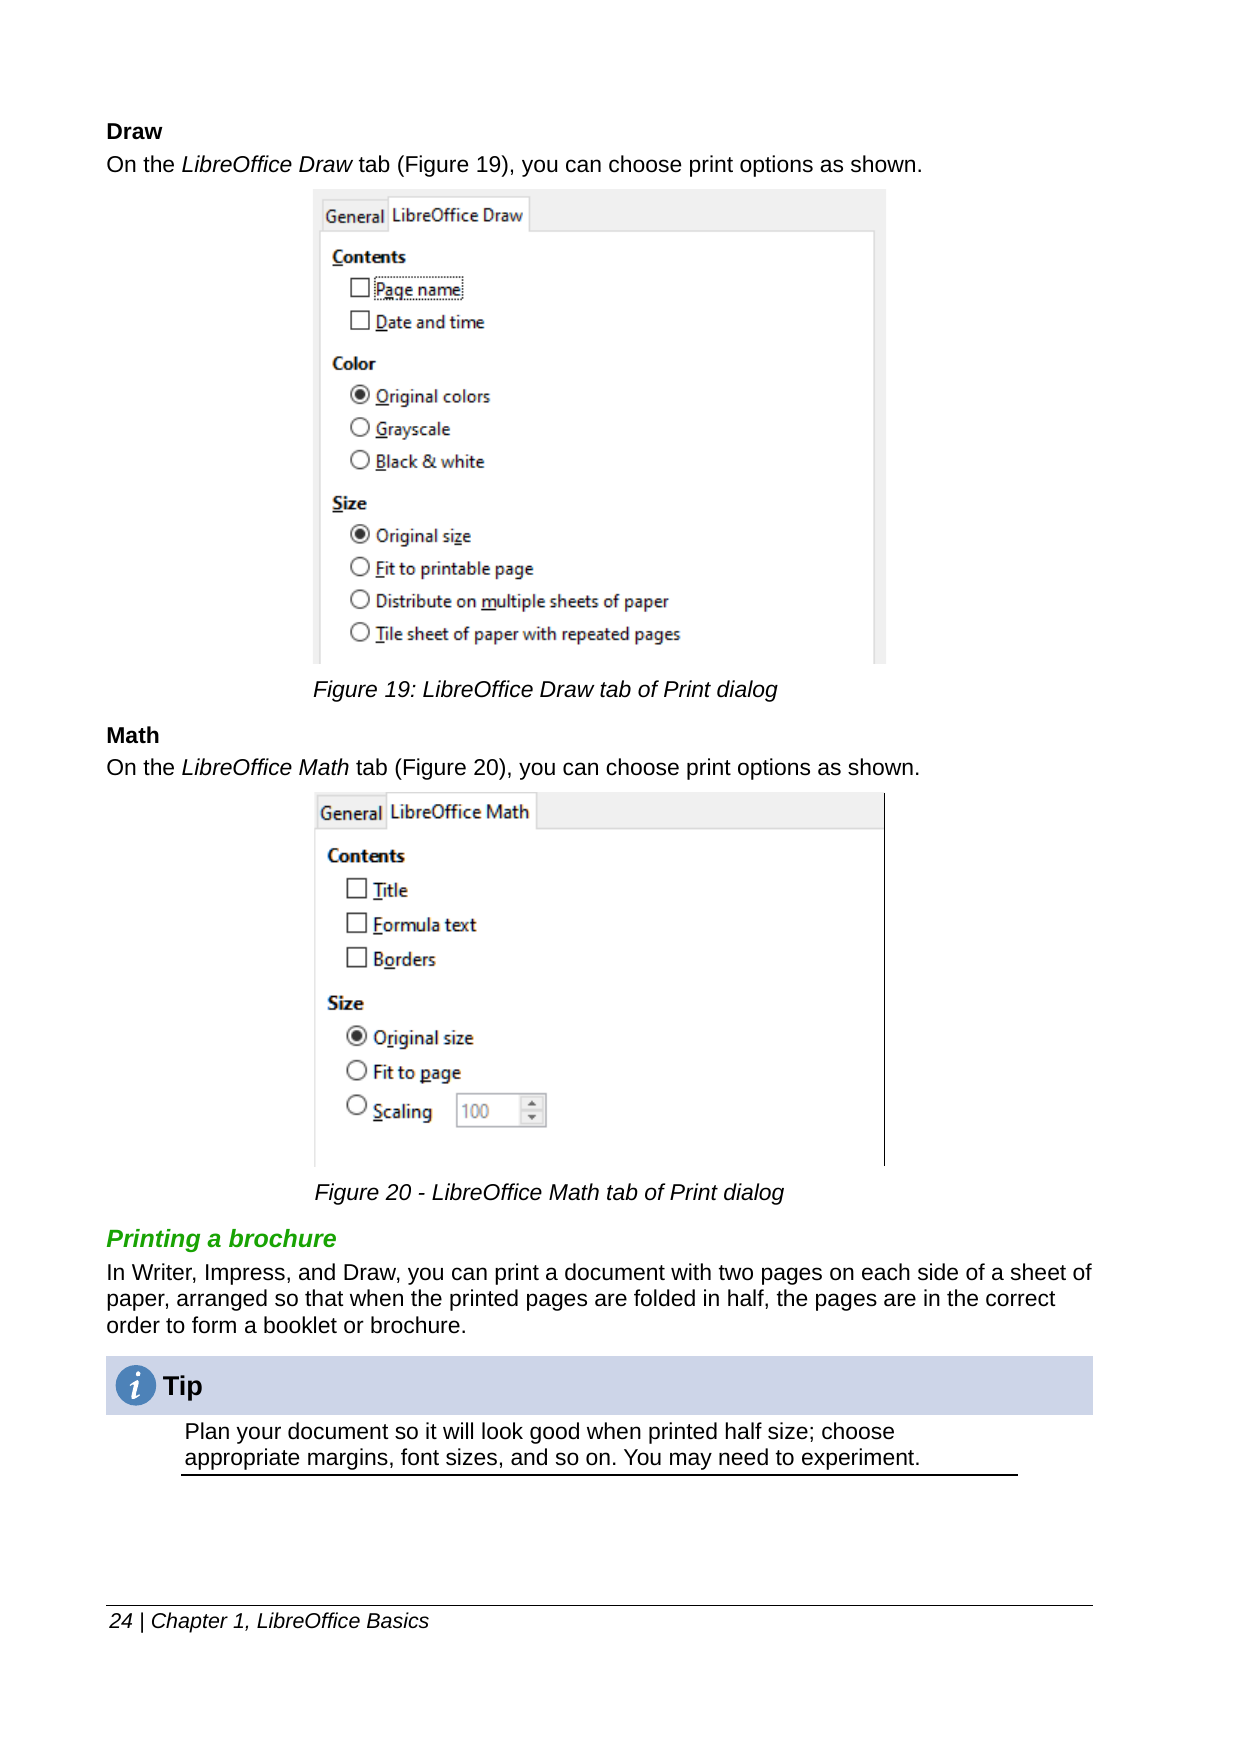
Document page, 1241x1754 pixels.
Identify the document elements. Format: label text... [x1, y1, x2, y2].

subtitle Printing a brochure [106, 1224, 1093, 1253]
text In Writer, Impress, and Draw, you can print a document with two pages on each side of a sheet of paper, arranged so that when the printed pages are folded in half, the pages are in the correct order to form a booklet or brochure. [106, 1259, 1093, 1338]
text Figure 19: LibreOffice Draw tab of Print dialog [313, 676, 886, 702]
picture [312, 189, 887, 664]
subtitle Tip [106, 1356, 1093, 1415]
text Figure 20 - LibreOffice Math tab of Print dialog [314, 1179, 884, 1205]
subtitle Math [106, 722, 1093, 748]
subtitle Draw [106, 118, 1093, 144]
text Plan your document so it will look good when printed half size; choose appropriate margins, font sizes, and so on. You may need to experiment. [181, 1415, 1018, 1474]
text On the LibreOffice Draw tab (Figure 19), you can choose print options as shown. [106, 151, 1093, 177]
text On the LibreOffice Math tab (Figure 20), you can choose print options as shown. [106, 754, 1093, 780]
picture [314, 792, 885, 1167]
